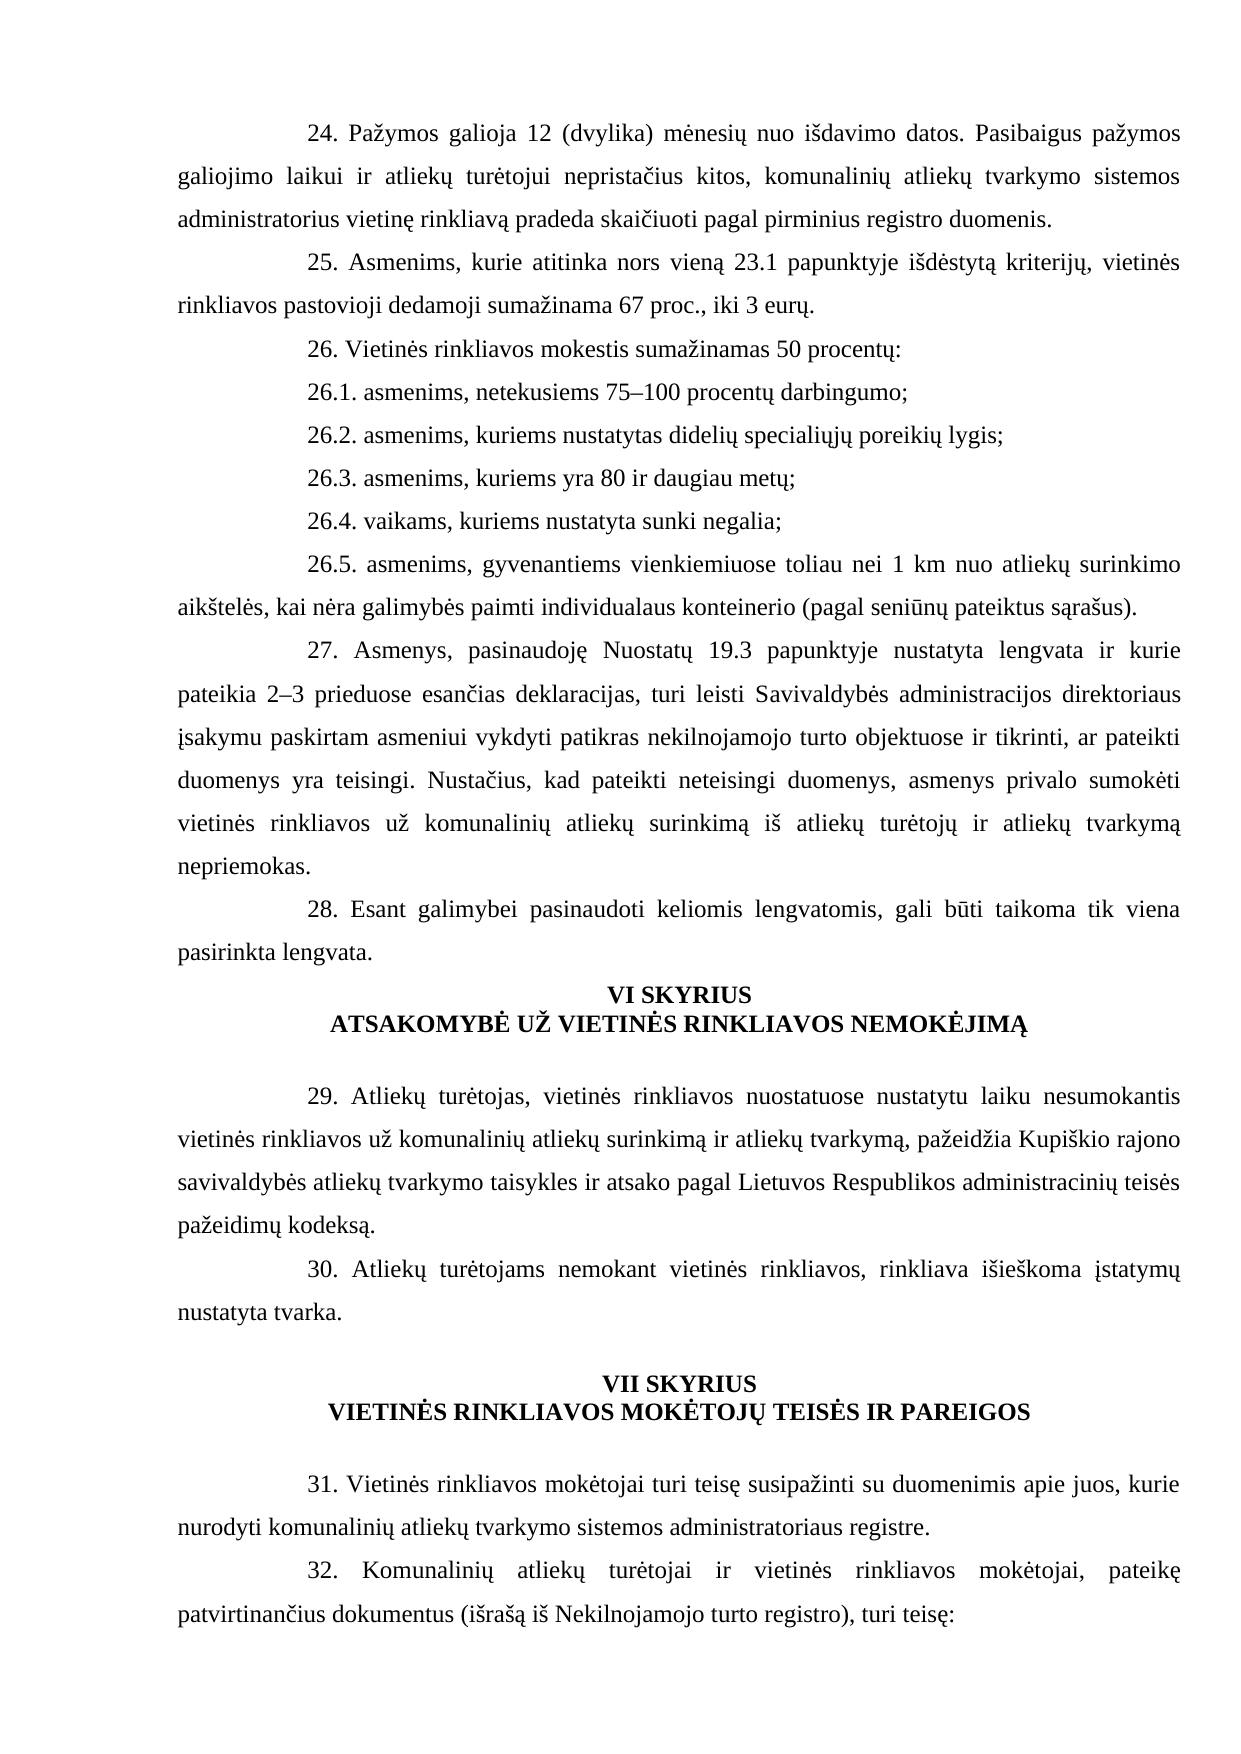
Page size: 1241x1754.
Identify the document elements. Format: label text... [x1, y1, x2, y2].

text 30. Atliekų turėtojams nemokant vietinės rinkliavos, rinkliava išieškoma įstatymų nustatyta tvarka. [177, 1254, 1181, 1326]
text 28. Esant galimybei pasinaudoti keliomis lengvatomis, gali būti taikoma tik viena pasirinkta lengvata. [177, 894, 1181, 966]
text 24. Pažymos galioja 12 (dvylika) mėnesių nuo išdavimo datos. Pasibaigus pažymos galiojimo laikui ir atliekų turėtojui nepristačius kitos, komunalinių atliekų tvarkymo sistemos administratorius vietinę rinkliavą pradeda skaičiuoti pagal pirminius registro duomenis. [177, 118, 1181, 233]
text 29. Atliekų turėtojas, vietinės rinkliavos nuostatuose nustatytu laiku nesumokantis vietinės rinkliavos už komunalinių atliekų surinkimą ir atliekų tvarkymą, pažeidžia Kupiškio rajono savivaldybės atliekų tvarkymo taisykles ir atsako pagal Lietuvos Respublikos administracinių teisės pažeidimų kodeksą. [177, 1081, 1181, 1239]
text 26.3. asmenims, kuriems yra 80 ir daugiau metų; [177, 463, 1181, 492]
text 25. Asmenims, kurie atitinka nors vieną 23.1 papunktyje išdėstytą kriterijų, vietinės rinkliavos pastovioji dedamoji sumažinama 67 proc., iki 3 eurų. [177, 247, 1181, 319]
text 26. Vietinės rinkliavos mokestis sumažinamas 50 procentų: [177, 334, 1181, 362]
text 26.5. asmenims, gyvenantiems vienkiemiuose toliau nei 1 km nuo atliekų surinkimo aikštelės, kai nėra galimybės paimti individualaus konteinerio (pagal seniūnų pateiktus sąrašus). [177, 549, 1181, 621]
text VI SKYRIUS [177, 981, 1181, 1009]
text 26.1. asmenims, netekusiems 75–100 procentų darbingumo; [177, 377, 1181, 406]
text 31. Vietinės rinkliavos mokėtojai turi teisę susipažinti su duomenimis apie juos, kurie nurodyti komunalinių atliekų tvarkymo sistemos administratoriaus registre. [177, 1469, 1181, 1541]
text VIETINĖS RINKLIAVOS MOKĖTOJŲ TEISĖS IR PAREIGOS [177, 1397, 1181, 1426]
text 26.2. asmenims, kuriems nustatytas didelių specialiųjų poreikių lygis; [177, 420, 1181, 449]
text 26.4. vaikams, kuriems nustatyta sunki negalia; [177, 506, 1181, 535]
text 32. Komunalinių atliekų turėtojai ir vietinės rinkliavos mokėtojai, pateikę patvirtinančius dokumentus (išrašą iš Nekilnojamojo turto registro), turi teisę: [177, 1556, 1181, 1627]
text ATSAKOMYBĖ UŽ VIETINĖS RINKLIAVOS NEMOKĖJIMĄ [177, 1009, 1181, 1038]
text VII SKYRIUS [177, 1369, 1181, 1397]
text 27. Asmenys, pasinaudoję Nuostatų 19.3 papunktyje nustatyta lengvata ir kurie pateikia 2–3 prieduose esančias deklaracijas, turi leisti Savivaldybės administracijos direktoriaus įsakymu paskirtam asmeniui vykdyti patikras nekilnojamojo turto objektuose ir tikrinti, ar pateikti duomenys yra teisingi. Nustačius, kad pateikti neteisingi duomenys, asmenys privalo sumokėti vietinės rinkliavos už komunalinių atliekų surinkimą iš atliekų turėtojų ir atliekų tvarkymą nepriemokas. [177, 636, 1181, 880]
